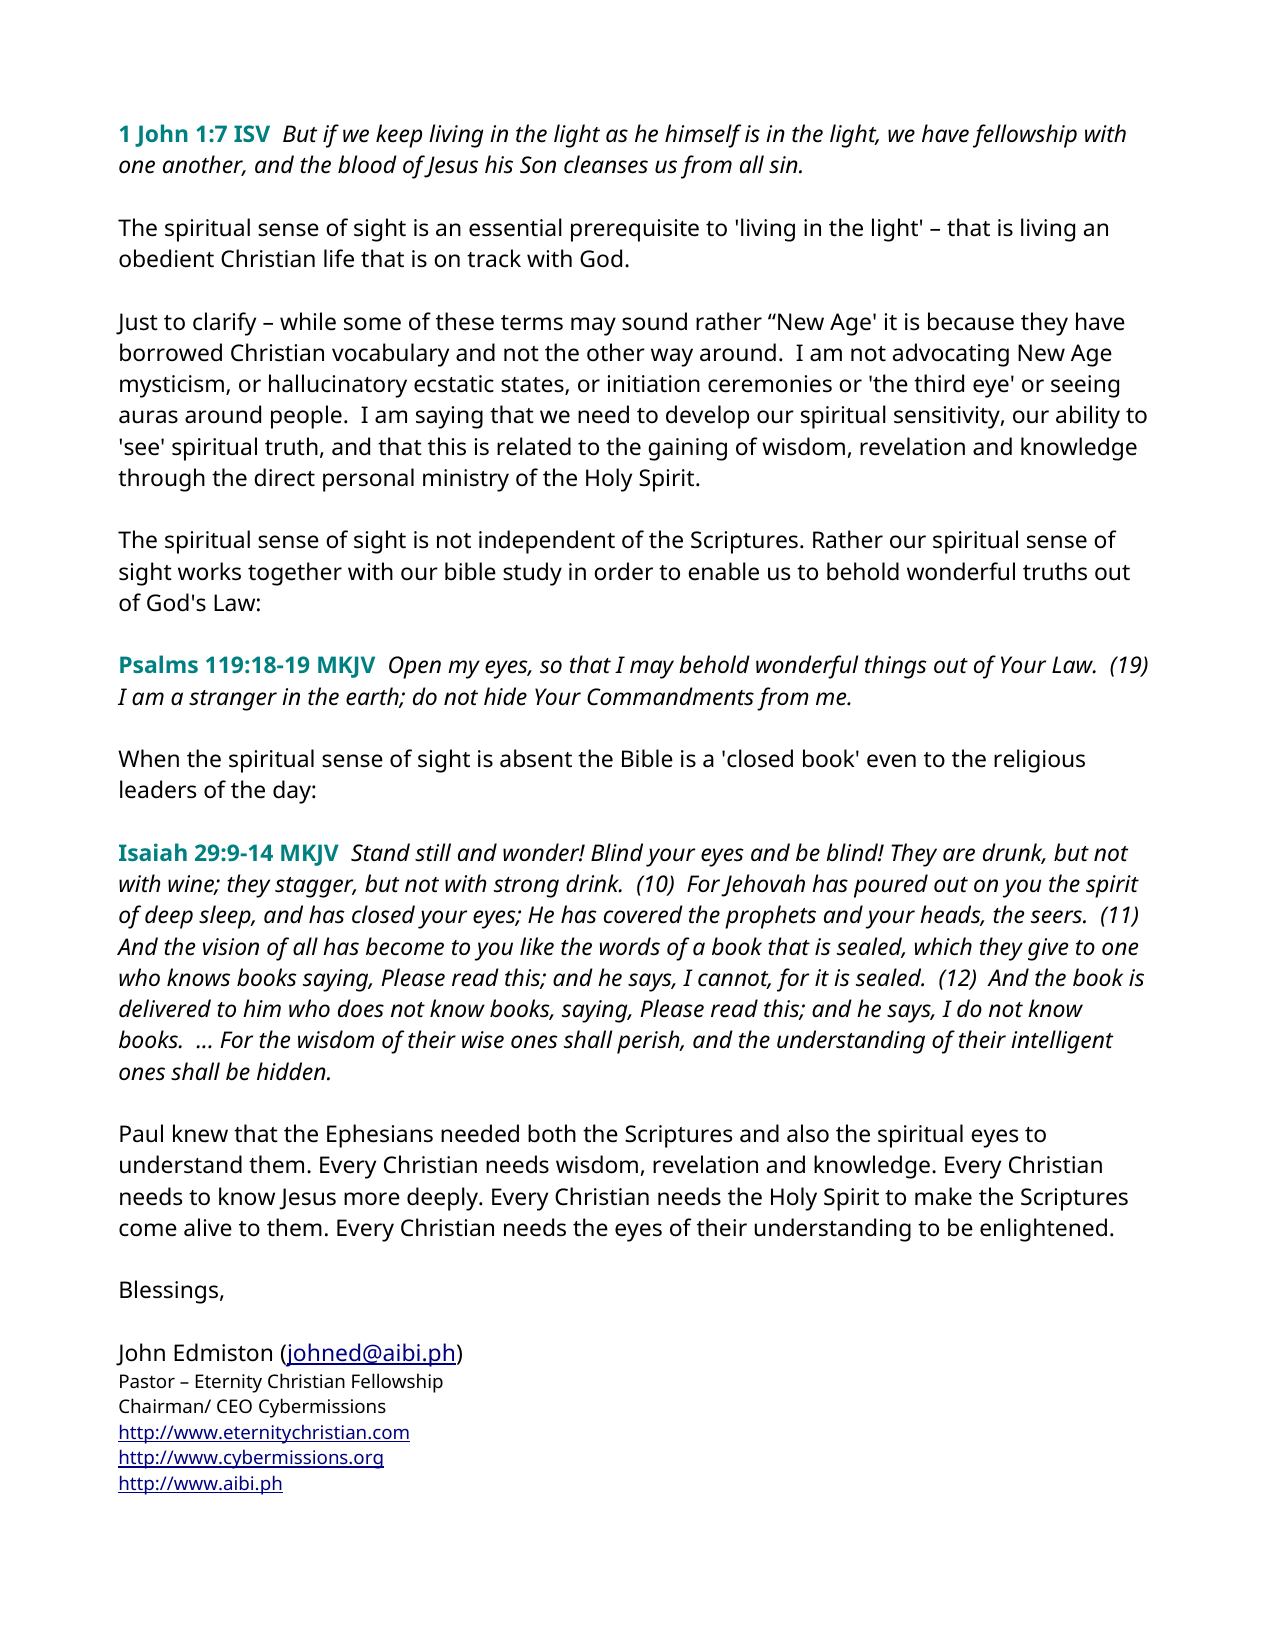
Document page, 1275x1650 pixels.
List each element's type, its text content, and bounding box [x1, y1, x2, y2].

text The spiritual sense of sight is an essential prerequisite to 'living in the light' – that is living an obedient Christian life that is on track with God. [118, 212, 1157, 274]
text When the spiritual sense of sight is absent the Bible is a 'closed book' even to the religious leaders of the day: [118, 743, 1157, 806]
text Blessings, [118, 1274, 1157, 1306]
text John Edmiston (johned@aibi.ph) Pastor – Eternity Christian Fellowship Chairman/ CEO Cybermissions http://www.eternitychristian.com http://www.cybermissions.org [118, 1337, 1157, 1470]
text Just to clarify – while some of these terms may sound rather “New Age' it is because they have borrowed Christian vocabulary and not the other way around. I am not advocating New Age mysticism, or hallucinatory ecstatic states, or initiation ceremonies or 'the third eye' or seeing auras around people. I am saying that we need to develop our spiritual sensitivity, our ability to 'see' spiritual truth, and that this is related to the gaining of wisdom, revelation and knowledge through the direct personal ministry of the Holy Spirit. [118, 306, 1157, 493]
text Isaiah 29:9-14 MKJV Stand still and wonder! Blind your eyes and be blind! They are drunk, but not with wine; they stagger, but not with strong drink. (10) For Jehovah has poured out on you the spirit of deep sleep, and has closed your eyes; He has covered the prophets and your heads, the seers. (11) And the vision of all has become to you like the words of a book that is sealed, which they give to one who knows books saying, Please read this; and he says, I cannot, for it is sealed. (12) And the book is delivered to him who does not know books, saying, Please read this; and he says, I do not know books. ... For the wisdom of their wise ones shall perish, and the understanding of their intelligent ones shall be hidden. [118, 837, 1157, 1087]
text Psalms 119:18-19 MKJV Open my eyes, so that I may behold wonderful things out of Your Law. (19) I am a stranger in the earth; do not hide Your Commandments from me. [118, 649, 1157, 712]
text http://www.aibi.ph [118, 1470, 1157, 1496]
text The spiritual sense of sight is not independent of the Scriptures. Rather our spiritual sense of sight works together with our bible study in order to enable us to behold wonderful truths out of God's Law: [118, 524, 1157, 618]
text Paul knew that the Ephesians needed both the Scriptures and also the spiritual eyes to understand them. Every Christian needs wisdom, revelation and knowledge. Every Christian needs to know Jesus more deeply. Every Christian needs the Holy Spirit to make the Scriptures come alive to them. Every Christian needs the eyes of their understanding to be enlightened. [118, 1118, 1157, 1243]
text 1 John 1:7 ISV But if we keep living in the light as he himself is in the light, we have fellowship with one another, and the blood of Jesus his Son cleanses us from all sin. [118, 118, 1157, 181]
